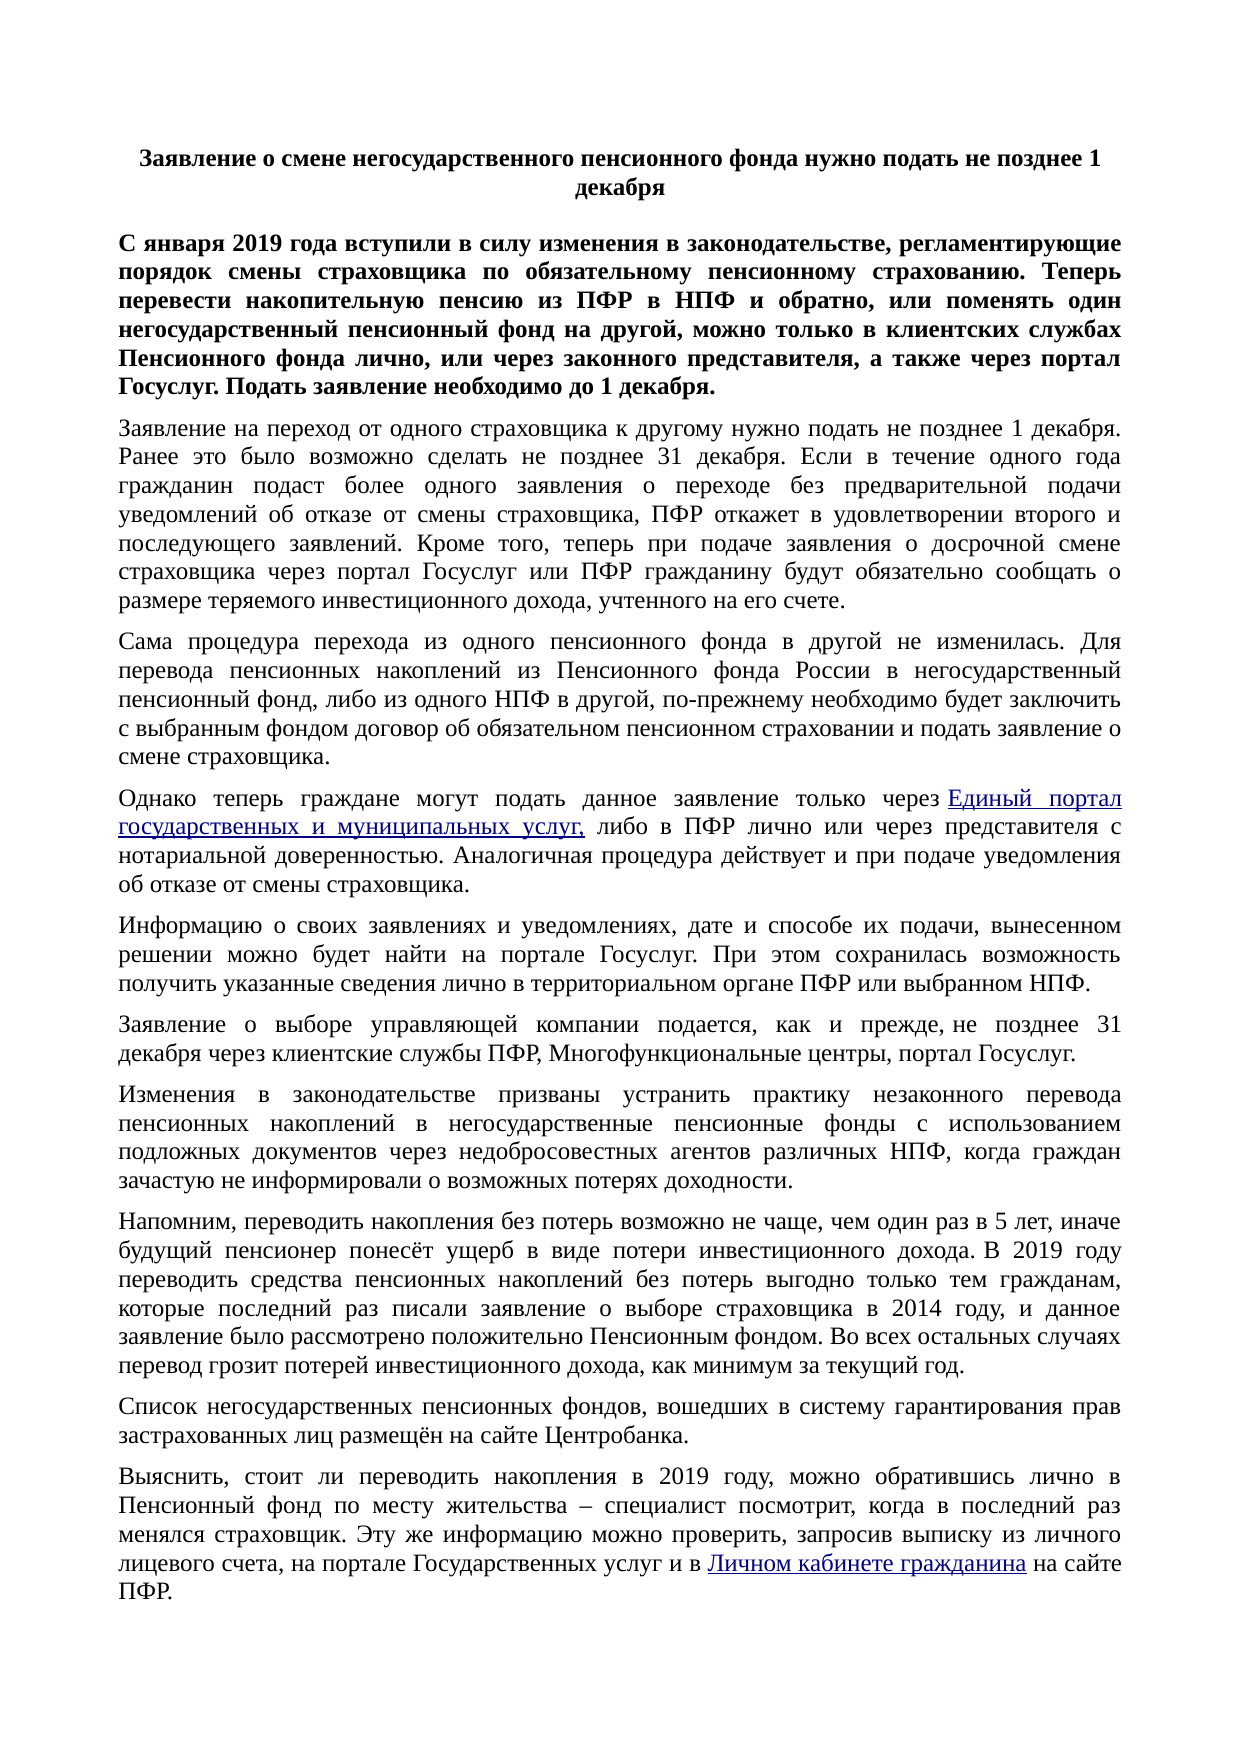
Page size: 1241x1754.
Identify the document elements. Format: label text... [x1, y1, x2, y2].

text Сама процедура перехода из одного пенсионного фонда в другой не изменилась. Для перевода пенсионных накоплений из Пенсионного фонда России в негосударственный пенсионный фонд, либо из одного НПФ в другой, по-прежнему необходимо будет заключить с выбранным фондом договор об обязательном пенсионном страховании и подать заявление о смене страховщика. [118, 626, 1122, 770]
subtitle Заявление о смене негосударственного пенсионного фонда нужно подать не позднее 1 декабря [118, 143, 1122, 201]
text Информацию о своих заявлениях и уведомлениях, дате и способе их подачи, вынесенном решении можно будет найти на портале Госуслуг. При этом сохранилась возможность получить указанные сведения лично в территориальном органе ПФР или выбранном НПФ. [118, 910, 1122, 996]
text Напомним, переводить накопления без потерь возможно не чаще, чем один раз в 5 лет, иначе будущий пенсионер понесёт ущерб в виде потери инвестиционного дохода. В 2019 году переводить средства пенсионных накоплений без потерь выгодно только тем гражданам, которые последний раз писали заявление о выборе страховщика в 2014 году, и данное заявление было рассмотрено положительно Пенсионным фондом. Во всех остальных случаях перевод грозит потерей инвестиционного дохода, как минимум за текущий год. [118, 1206, 1122, 1379]
text Изменения в законодательстве призваны устранить практику незаконного перевода пенсионных накоплений в негосударственные пенсионные фонды с использованием подложных документов через недобросовестных агентов различных НПФ, когда граждан зачастую не информировали о возможных потерях доходности. [118, 1079, 1122, 1194]
text Заявление о выборе управляющей компании подается, как и прежде, не позднее 31 декабря через клиентские службы ПФР, Многофункциональные центры, портал Госуслуг. [118, 1009, 1122, 1066]
text Список негосударственных пенсионных фондов, вошедших в систему гарантирования прав застрахованных лиц размещён на сайте Центробанка. [118, 1391, 1122, 1449]
text Заявление на переход от одного страховщика к другому нужно подать не позднее 1 декабря. Ранее это было возможно сделать не позднее 31 декабря. Если в течение одного года гражданин подаст более одного заявления о переходе без предварительной подачи уведомлений об отказе от смены страховщика, ПФР откажет в удовлетворении второго и последующего заявлений. Кроме того, теперь при подаче заявления о досрочной смене страховщика через портал Госуслуг или ПФР гражданину будут обязательно сообщать о размере теряемого инвестиционного дохода, учтенного на его счете. [118, 413, 1122, 614]
text Однако теперь граждане могут подать данное заявление только через Единый портал государственных и муниципальных услуг, либо в ПФР лично или через представителя с нотариальной доверенностью. Аналогичная процедура действует и при подаче уведомления об отказе от смены страховщика. [118, 783, 1122, 898]
text Выяснить, стоит ли переводить накопления в 2019 году, можно обратившись лично в Пенсионный фонд по месту жительства – специалист посмотрит, когда в последний раз менялся страховщик. Эту же информацию можно проверить, запросив выписку из личного лицевого счета, на портале Государственных услуг и в Личном кабинете гражданина на сайте ПФР. [118, 1461, 1122, 1605]
subtitle С января 2019 года вступили в силу изменения в законодательстве, регламентирующие порядок смены страховщика по обязательному пенсионному страхованию. Теперь перевести накопительную пенсию из ПФР в НПФ и обратно, или поменять один негосударственный пенсионный фонд на другой, можно только в клиентских службах Пенсионного фонда лично, или через законного представителя, а также через портал Госуслуг. Подать заявление необходимо до 1 декабря. [118, 228, 1122, 400]
